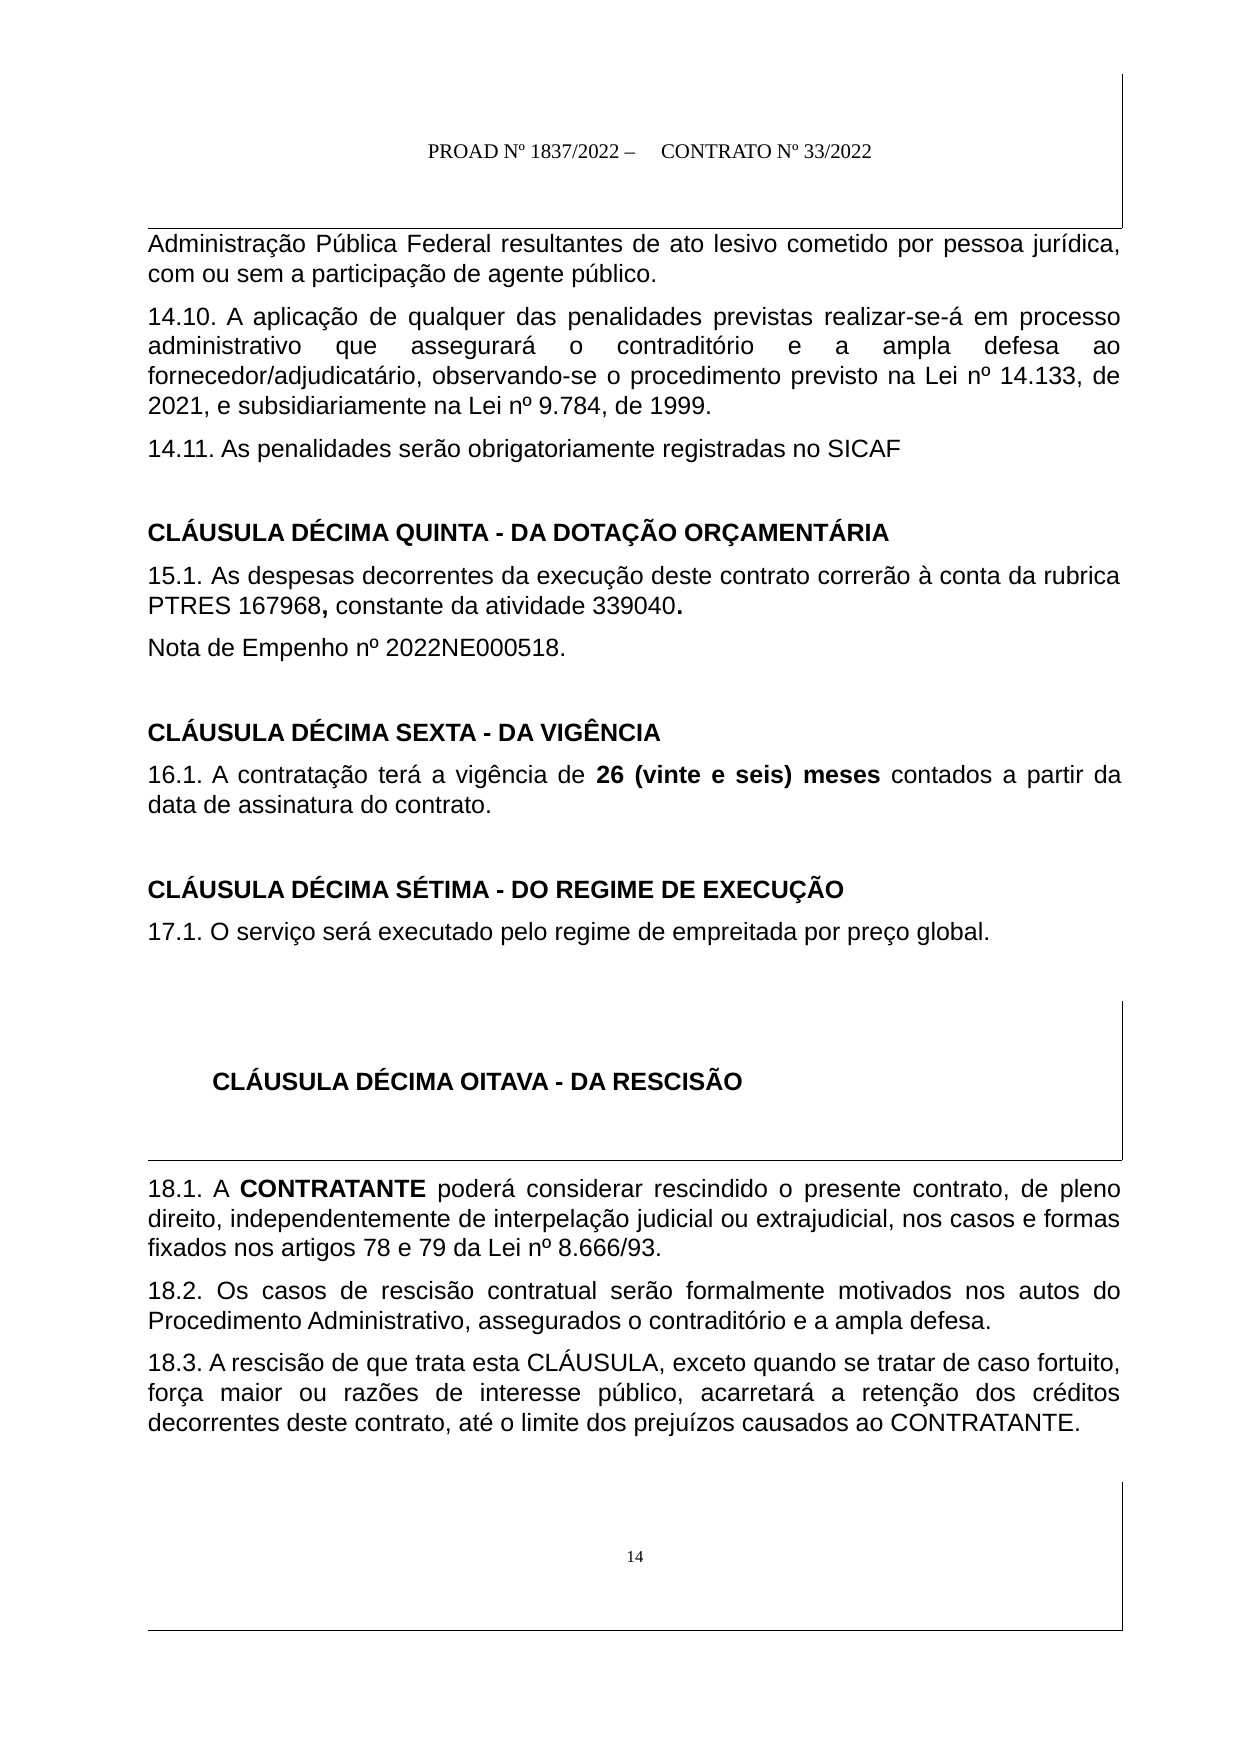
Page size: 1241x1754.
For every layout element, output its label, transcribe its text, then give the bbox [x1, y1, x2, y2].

text Administração Pública Federal resultantes de ato lesivo cometido por pessoa jurídica, com ou sem a participação de agente público. [147, 228, 1122, 288]
text CLÁUSULA DÉCIMA QUINTA - DA DOTAÇÃO ORÇAMENTÁRIA [147, 517, 1122, 547]
text CLÁUSULA DÉCIMA OITAVA - DA RESCISÃO [147, 1001, 1122, 1160]
text 18.2. Os casos de rescisão contratual serão formalmente motivados nos autos do Procedimento Administrativo, assegurados o contraditório e a ampla defesa. [147, 1275, 1122, 1334]
text 15.1. As despesas decorrentes da execução deste contrato correrão à conta da rubrica PTRES 167968, constante da atividade 339040. [147, 559, 1122, 619]
text 17.1. O serviço será executado pelo regime de empreitada por preço global. [147, 916, 1122, 946]
text 18.3. A rescisão de que trata esta CLÁUSULA, exceto quando se tratar de caso fortuito, força maior ou razões de interesse público, acarretará a retenção dos créditos decorrentes deste contrato, até o limite dos prejuízos causados ao CONTRATANTE. [147, 1347, 1122, 1437]
text Nota de Empenho nº 2022NE000518. [147, 632, 1122, 662]
text CLÁUSULA DÉCIMA SÉTIMA - DO REGIME DE EXECUÇÃO [147, 874, 1122, 904]
text 18.1. A CONTRATANTE poderá considerar rescindido o presente contrato, de pleno direito, independentemente de interpelação judicial ou extrajudicial, nos casos e formas fixados nos artigos 78 e 79 da Lei nº 8.666/93. [147, 1172, 1122, 1262]
text 14.10. A aplicação de qualquer das penalidades previstas realizar-se-á em processo administrativo que assegurará o contraditório e a ampla defesa ao fornecedor/adjudicatário, observando-se o procedimento previsto na Lei nº 14.133, de 2021, e subsidiariamente na Lei nº 9.784, de 1999. [147, 300, 1122, 420]
text 16.1. A contratação terá a vigência de 26 (vinte e seis) meses contados a partir da data de assinatura do contrato. [147, 759, 1122, 819]
text 14.11. As penalidades serão obrigatoriamente registradas no SICAF [147, 432, 1122, 462]
text CLÁUSULA DÉCIMA SEXTA - DA VIGÊNCIA [147, 717, 1122, 747]
